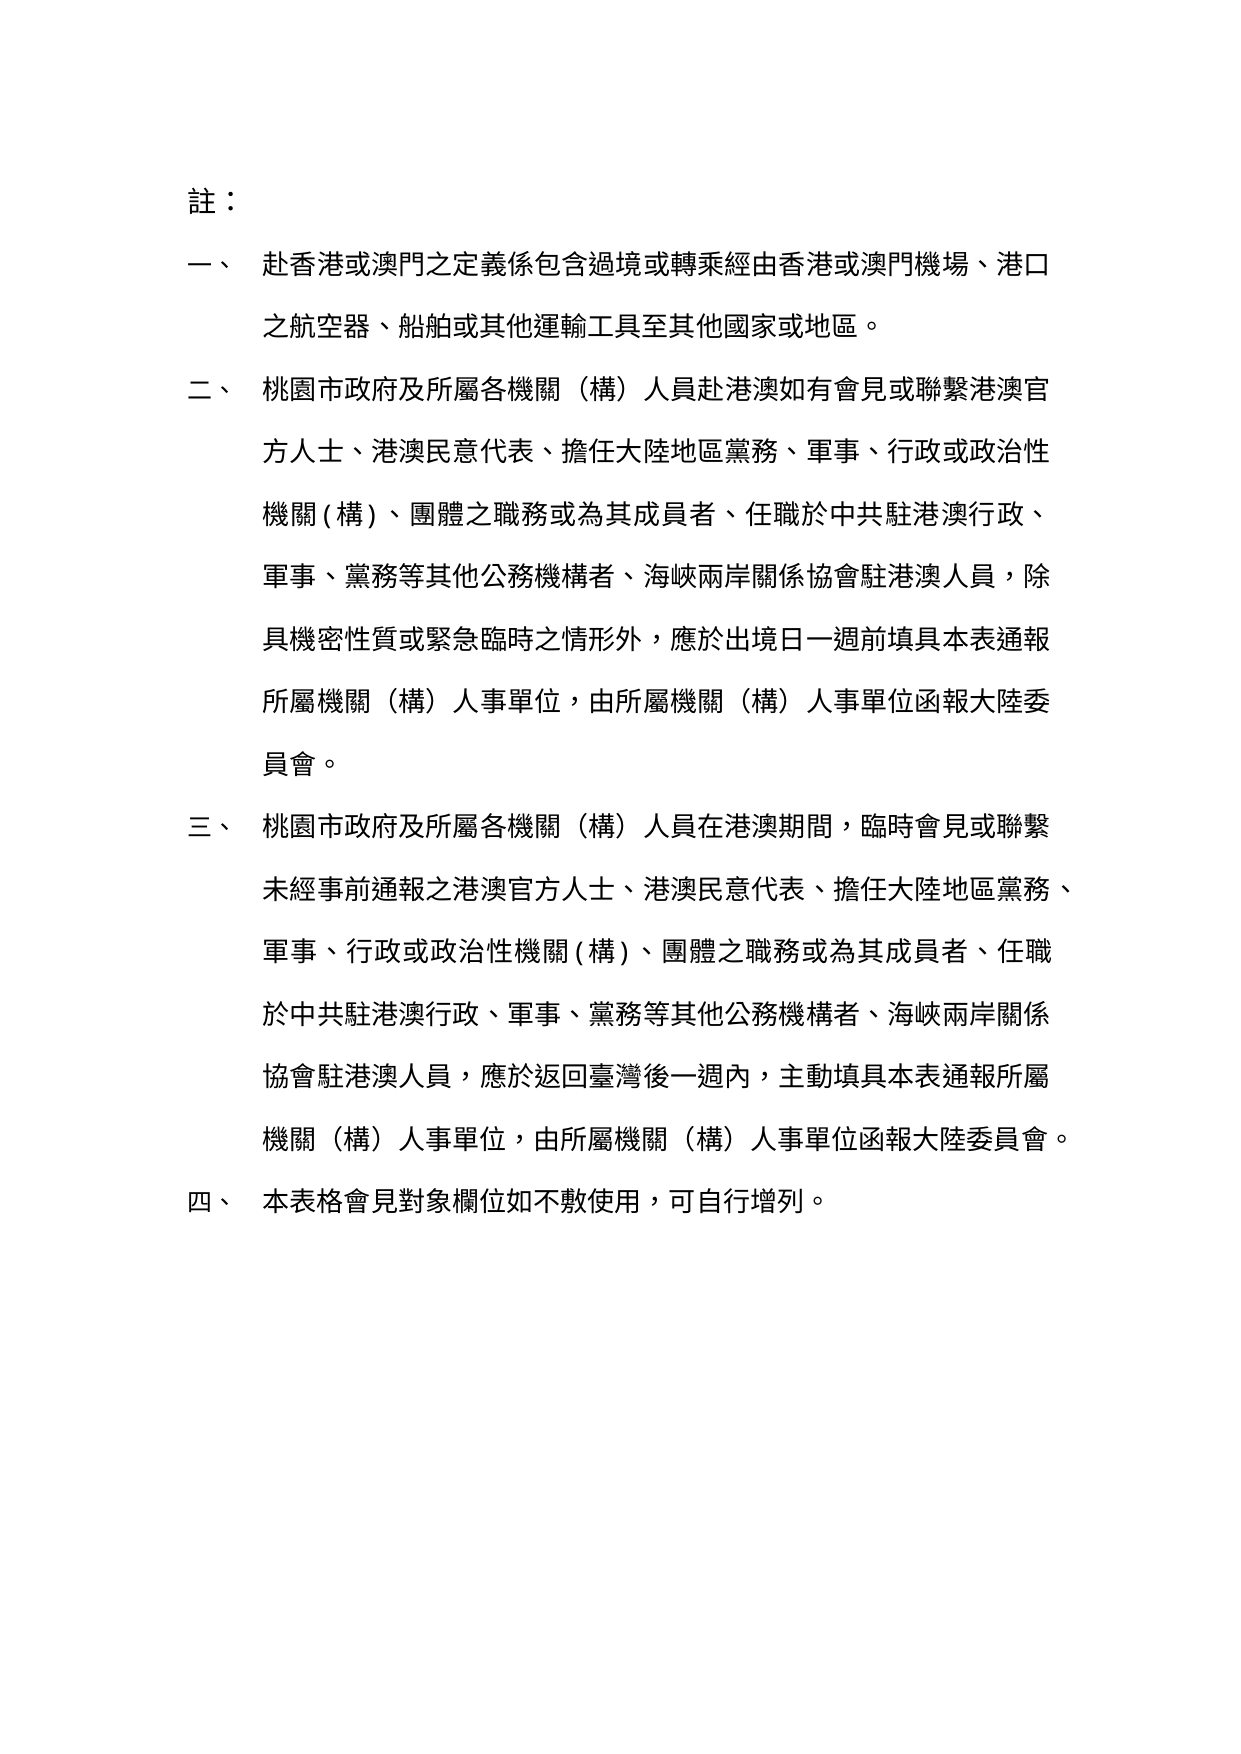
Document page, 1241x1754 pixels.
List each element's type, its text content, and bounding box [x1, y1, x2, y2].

text 註： [187, 158, 1053, 221]
list 本表格會見對象欄位如不敷使用，可自行增列。 [187, 1158, 1053, 1221]
list 桃園市政府及所屬各機關（構）人員在港澳期間，臨時會見或聯繫未經事前通報之港澳官方人士、港澳民意代表、擔任大陸地區黨務、軍事、行政或政治性機關(構)、團體之職務或為其成員者、任職於中共駐港澳行政、軍事、黨務等其他公務機構者、海峽兩岸關係協會駐港澳人員，應於返回臺灣後一週內，主動填具本表通報所屬機關（構）人事單位，由所屬機關（構）人事單位函報大陸委員會。 [187, 783, 1053, 1158]
list 赴香港或澳門之定義係包含過境或轉乘經由香港或澳門機場、港口之航空器、船舶或其他運輸工具至其他國家或地區。 [187, 221, 1053, 346]
list 桃園市政府及所屬各機關（構）人員赴港澳如有會見或聯繫港澳官方人士、港澳民意代表、擔任大陸地區黨務、軍事、行政或政治性機關(構)、團體之職務或為其成員者、任職於中共駐港澳行政、軍事、黨務等其他公務機構者、海峽兩岸關係協會駐港澳人員，除具機密性質或緊急臨時之情形外，應於出境日一週前填具本表通報所屬機關（構）人事單位，由所屬機關（構）人事單位函報大陸委員會。 [187, 346, 1053, 783]
